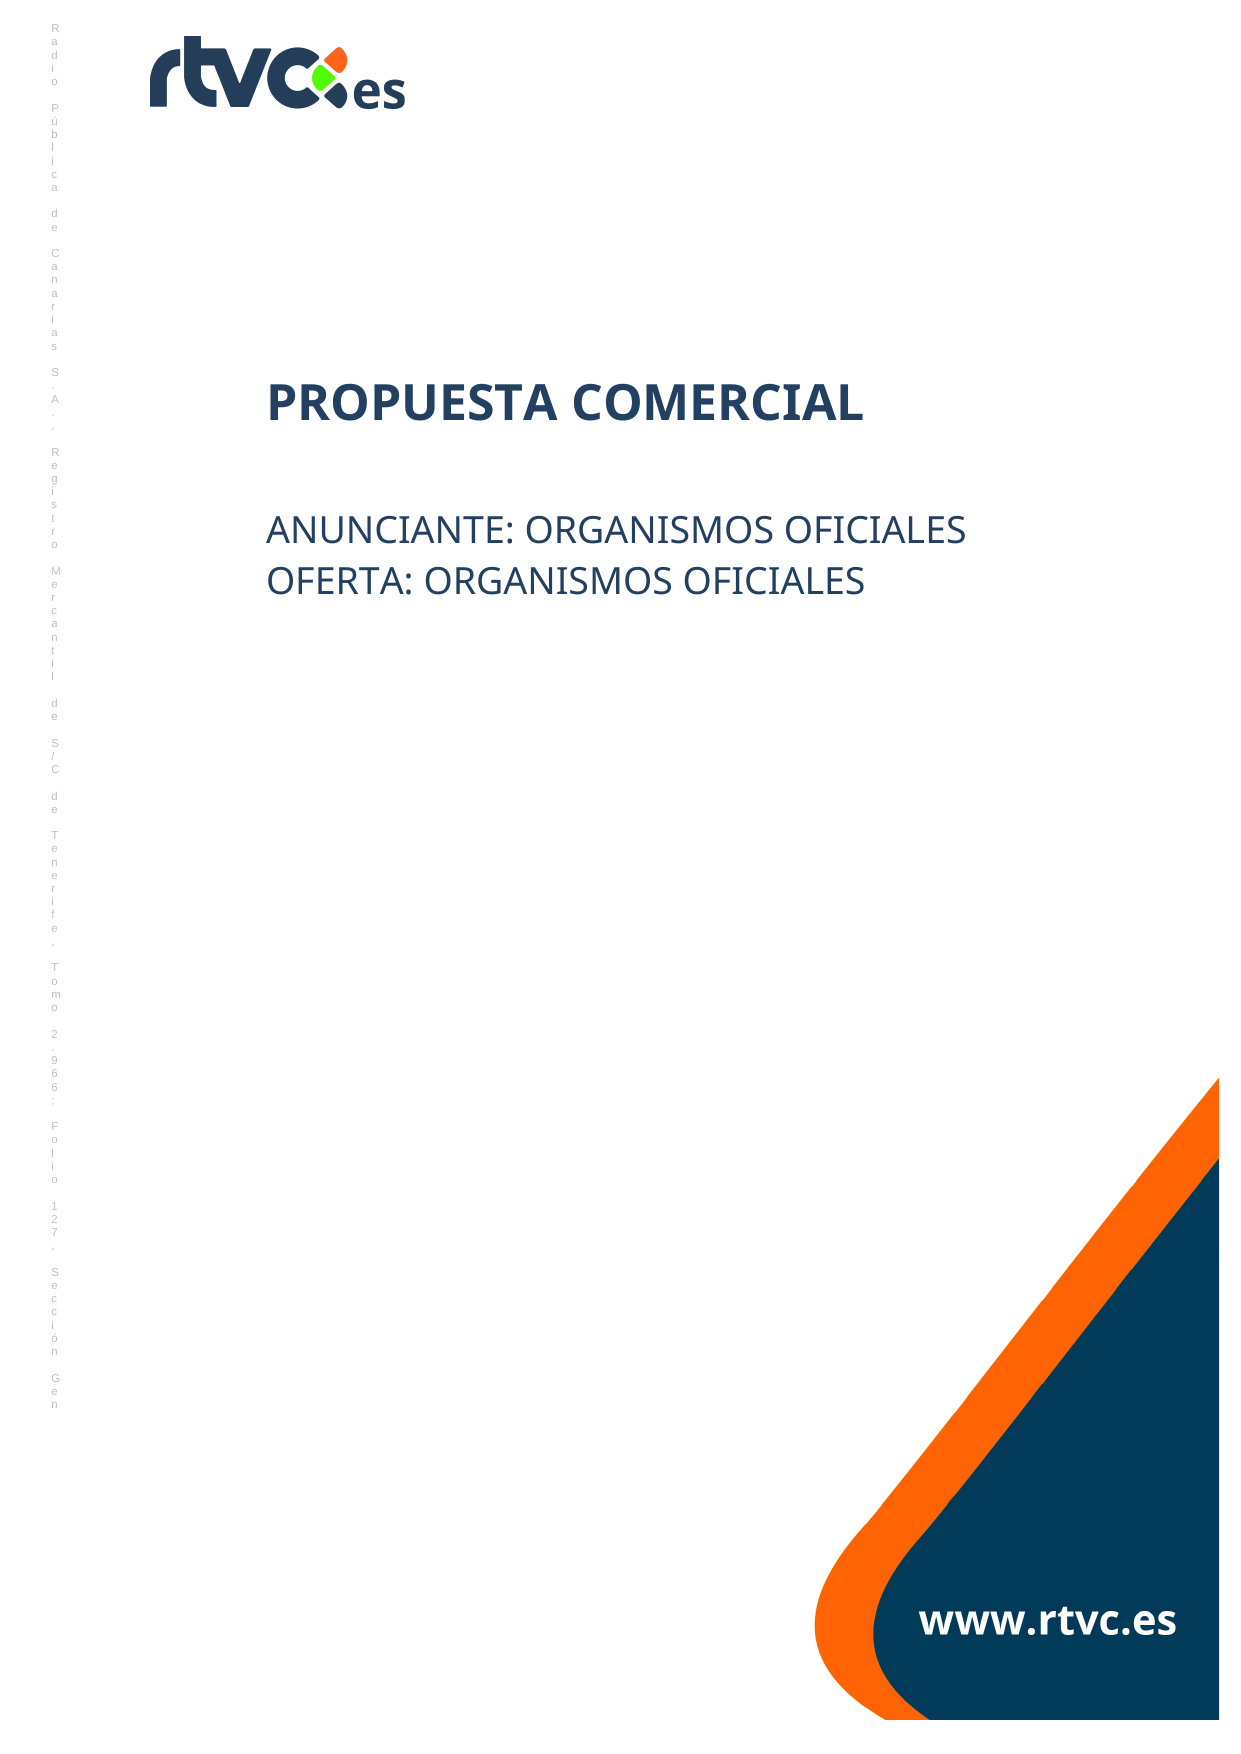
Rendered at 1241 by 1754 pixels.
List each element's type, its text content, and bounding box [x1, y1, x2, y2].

text ANUNCIANTE: ORGANISMOS OFICIALES [148, 503, 1078, 554]
text OFERTA: ORGANISMOS OFICIALES [148, 554, 1078, 605]
text PROPUESTA COMERCIAL [148, 367, 1078, 435]
